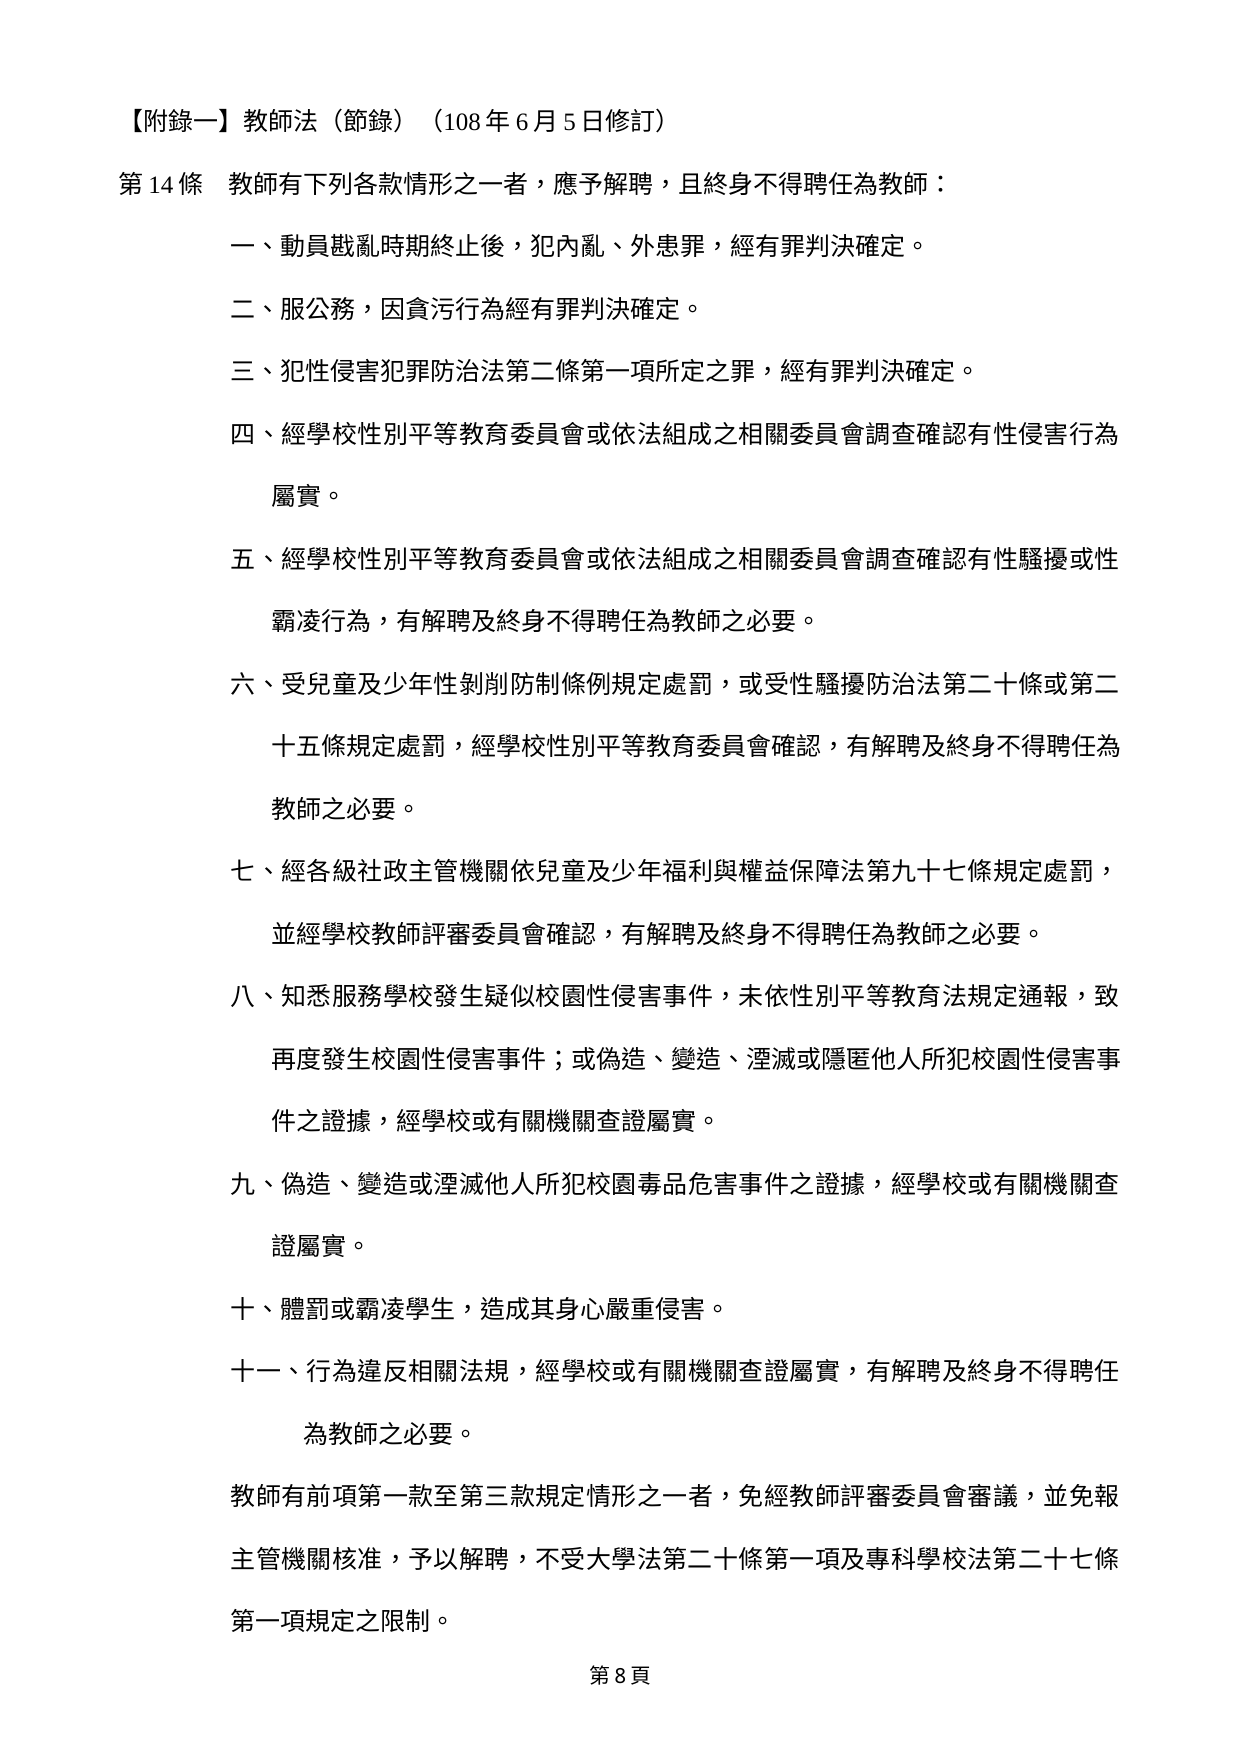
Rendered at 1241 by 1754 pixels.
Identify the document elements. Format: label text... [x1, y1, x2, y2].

text 九、偽造、變造或湮滅他人所犯校園毒品危害事件之證據，經學校或有關機關查證屬實。 [230, 1141, 1122, 1266]
text 八、知悉服務學校發生疑似校園性侵害事件，未依性別平等教育法規定通報，致再度發生校園性侵害事件；或偽造、變造、湮滅或隱匿他人所犯校園性侵害事件之證據，經學校或有關機關查證屬實。 [230, 953, 1122, 1141]
text 七、經各級社政主管機關依兒童及少年福利與權益保障法第九十七條規定處罰，並經學校教師評審委員會確認，有解聘及終身不得聘任為教師之必要。 [230, 828, 1122, 953]
text 六、受兒童及少年性剝削防制條例規定處罰，或受性騷擾防治法第二十條或第二十五條規定處罰，經學校性別平等教育委員會確認，有解聘及終身不得聘任為教師之必要。 [230, 641, 1122, 828]
text 五、經學校性別平等教育委員會或依法組成之相關委員會調查確認有性騷擾或性霸凌行為，有解聘及終身不得聘任為教師之必要。 [230, 516, 1122, 641]
text 四、經學校性別平等教育委員會或依法組成之相關委員會調查確認有性侵害行為屬實。 [230, 391, 1122, 516]
text 十、體罰或霸凌學生，造成其身心嚴重侵害。 [230, 1266, 1122, 1328]
text 二、服公務，因貪污行為經有罪判決確定。 [230, 266, 1122, 328]
text 一、動員戡亂時期終止後，犯內亂、外患罪，經有罪判決確定。 [230, 203, 1122, 266]
text 第14條 教師有下列各款情形之一者，應予解聘，且終身不得聘任為教師： [118, 141, 1122, 203]
text 【附錄一】教師法（節錄）（108年6月5日修訂） [118, 78, 1122, 141]
text 教師有前項第一款至第三款規定情形之一者，免經教師評審委員會審議，並免報主管機關核准，予以解聘，不受大學法第二十條第一項及專科學校法第二十七條第一項規定之限制。 [230, 1453, 1122, 1641]
text 三、犯性侵害犯罪防治法第二條第一項所定之罪，經有罪判決確定。 [230, 328, 1122, 391]
text 十一、行為違反相關法規，經學校或有關機關查證屬實，有解聘及終身不得聘任為教師之必要。 [230, 1328, 1122, 1453]
